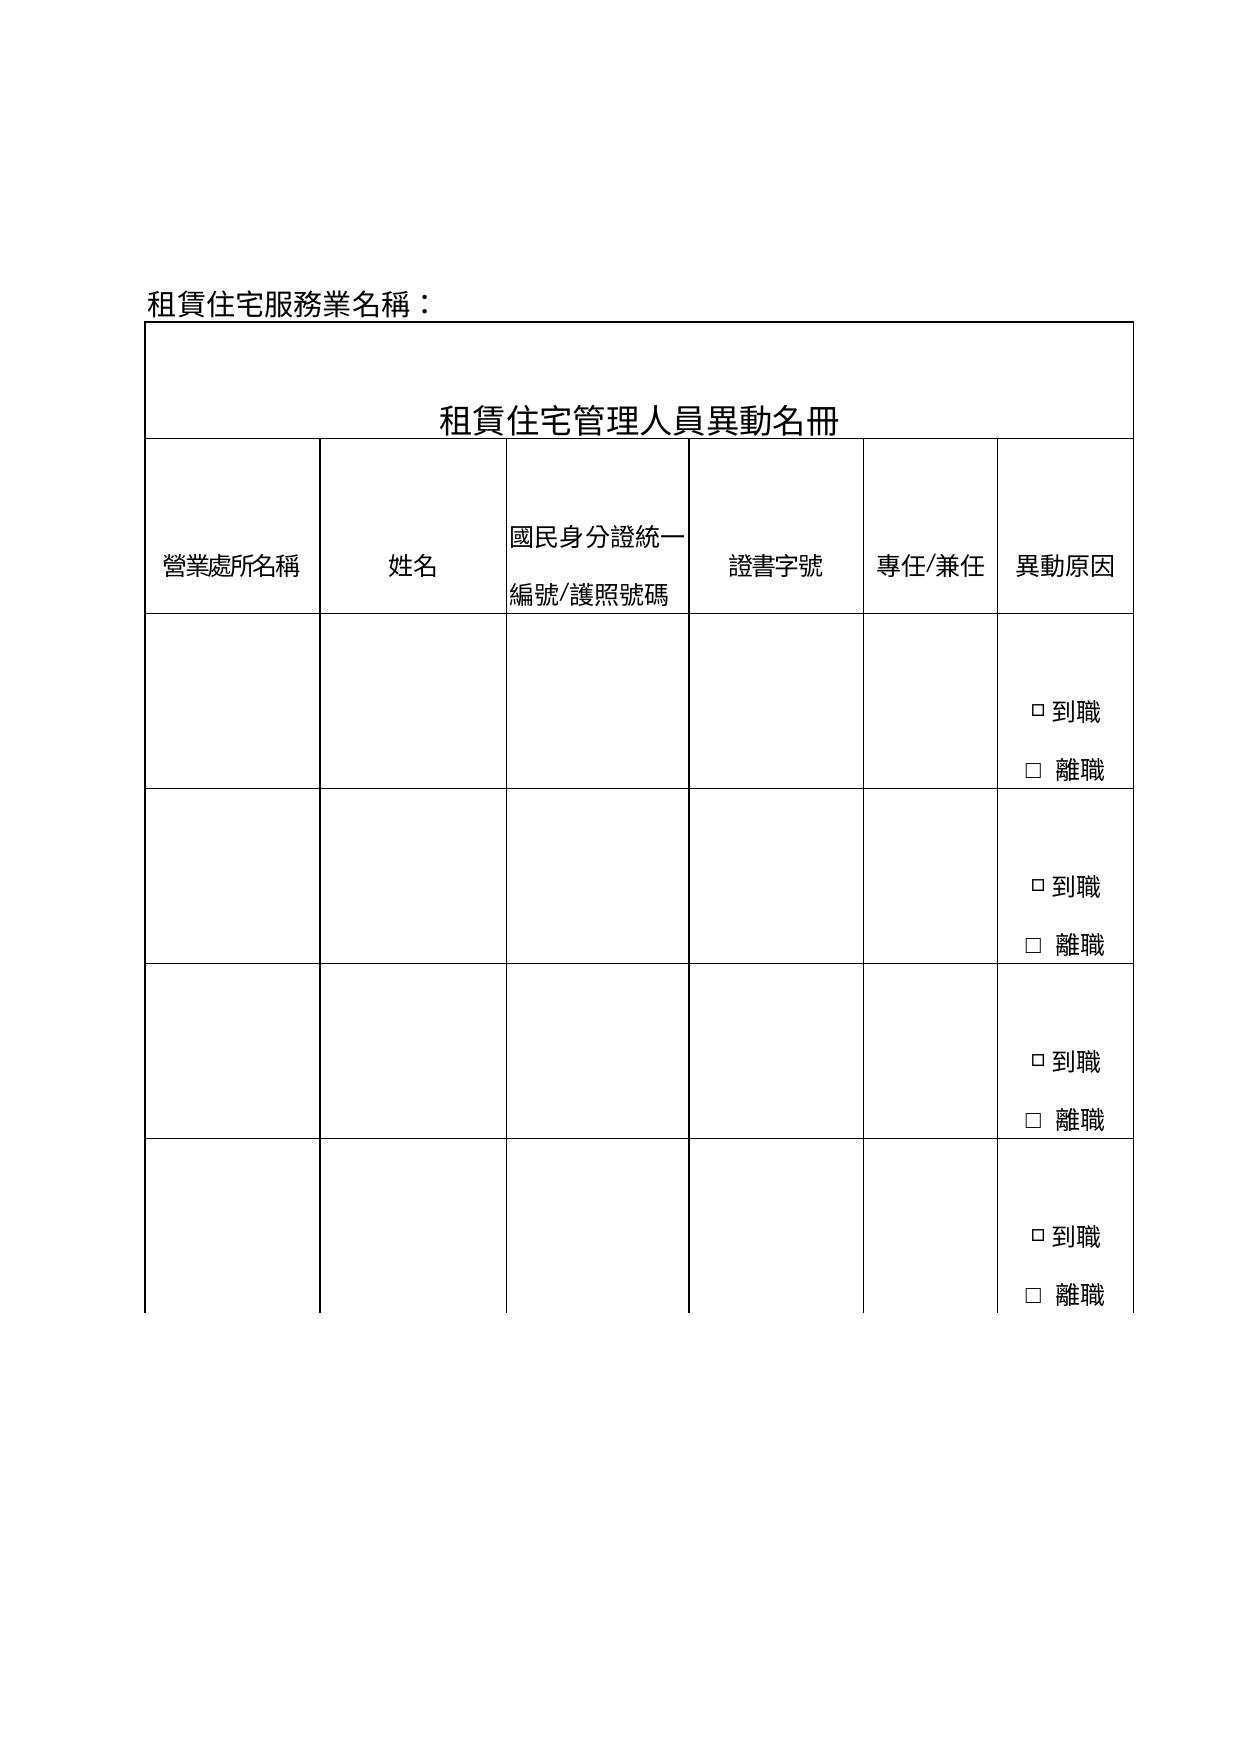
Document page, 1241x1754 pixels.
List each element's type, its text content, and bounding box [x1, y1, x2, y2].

table_cell 專任/兼任 [864, 439, 997, 613]
table_cell [690, 789, 863, 963]
table_cell [146, 964, 319, 1138]
table_cell [864, 614, 997, 788]
table_cell [690, 1139, 863, 1313]
table_cell □ 到職 □ 離職 [998, 1139, 1133, 1313]
table_cell [507, 614, 688, 788]
table_cell [321, 964, 506, 1138]
table_cell [321, 1139, 506, 1313]
table_cell [864, 964, 997, 1138]
table_cell [146, 1139, 319, 1313]
table_cell 證書字號 [690, 439, 863, 613]
table_cell [507, 789, 688, 963]
table_cell 營業處所名稱 [146, 439, 319, 613]
table_cell [690, 964, 863, 1138]
table_cell [507, 964, 688, 1138]
table_cell □ 到職 □ 離職 [998, 964, 1133, 1138]
table_cell [864, 1139, 997, 1313]
table_cell 姓名 [321, 439, 506, 613]
table_cell [146, 789, 319, 963]
table_cell [690, 614, 863, 788]
table_cell 國民身分證統一編號/護照號碼 [507, 439, 688, 613]
table_cell [864, 789, 997, 963]
table_header 租賃住宅管理人員異動名冊 [146, 323, 1133, 438]
text 租賃住宅服務業名稱： [148, 263, 1169, 321]
table_cell □ 到職 □ 離職 [998, 789, 1133, 963]
table_cell [146, 614, 319, 788]
table_cell [321, 614, 506, 788]
table_cell 異動原因 [998, 439, 1133, 613]
table_cell [507, 1139, 688, 1313]
table_cell □ 到職 □ 離職 [998, 614, 1133, 788]
table_cell [321, 789, 506, 963]
